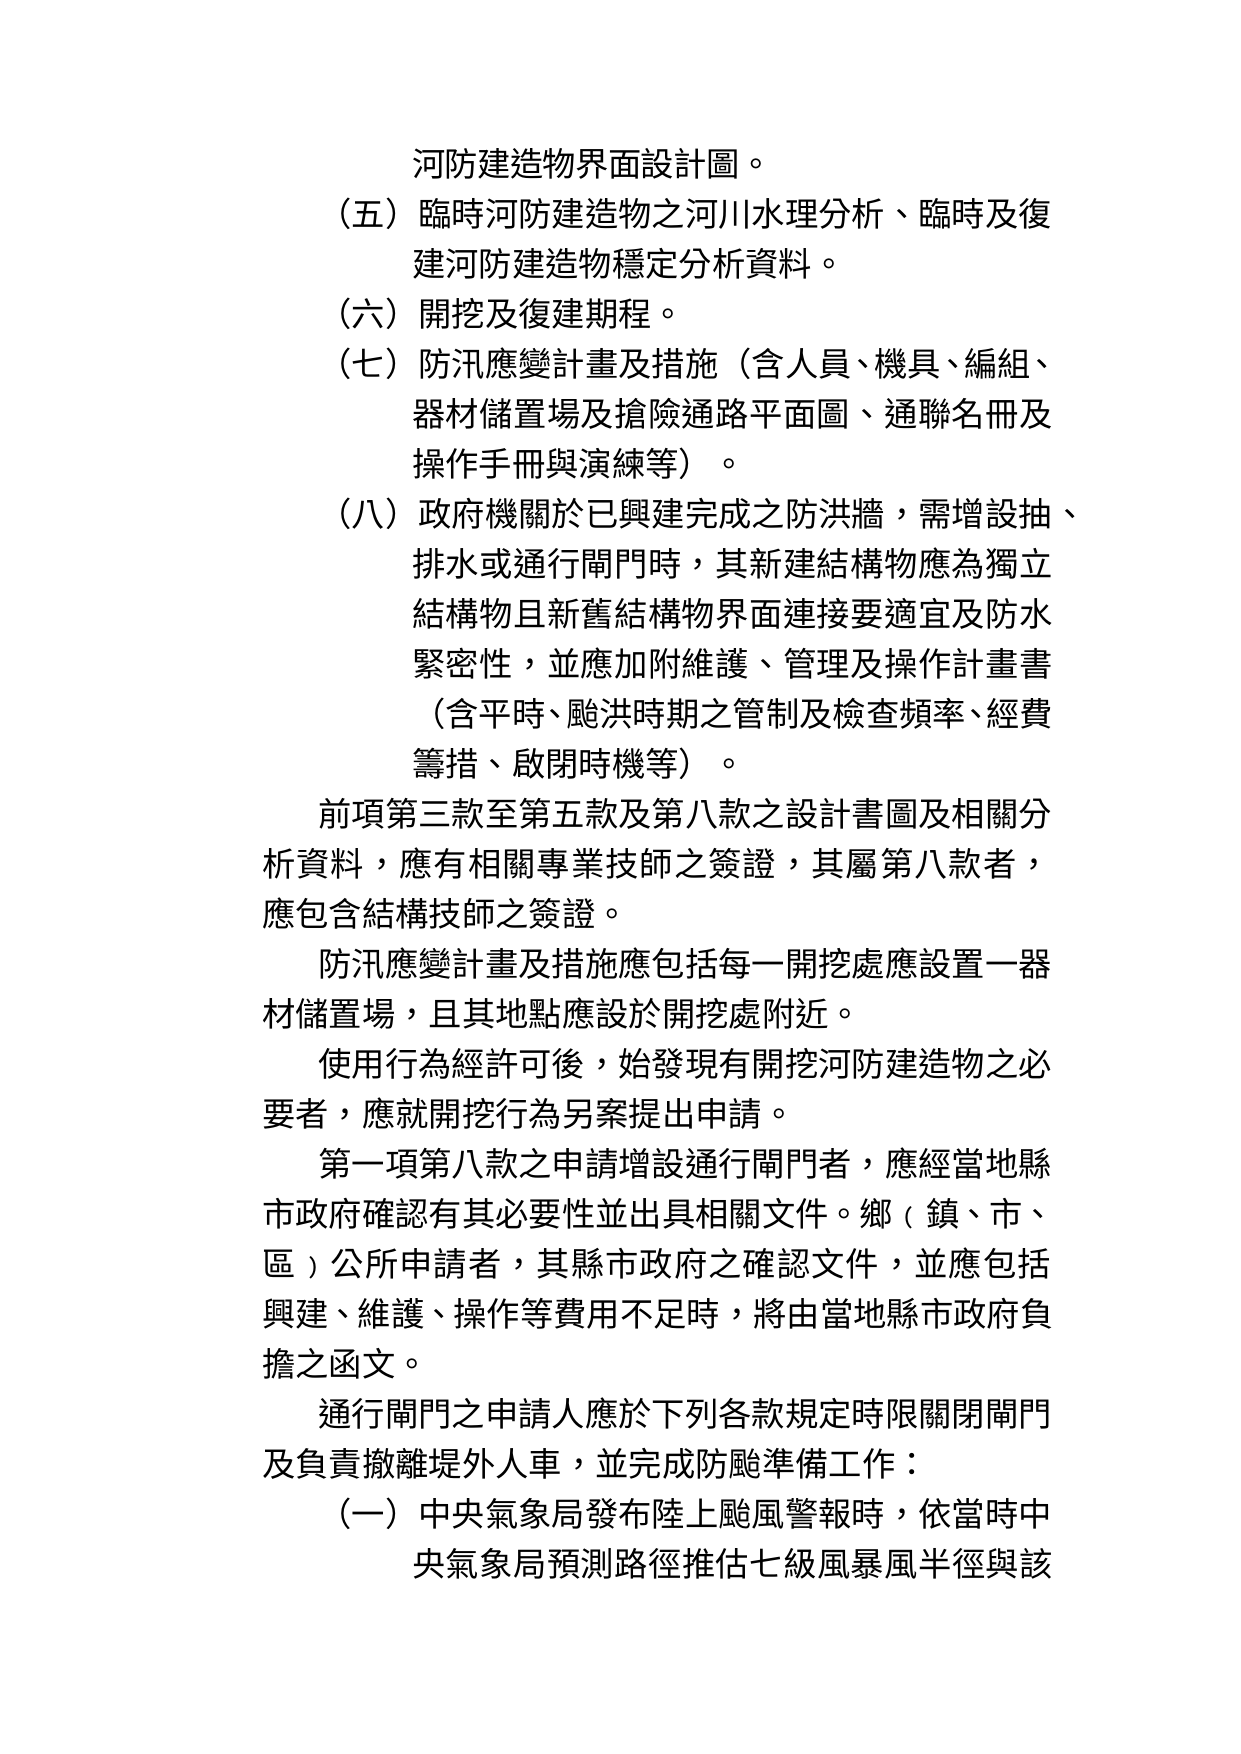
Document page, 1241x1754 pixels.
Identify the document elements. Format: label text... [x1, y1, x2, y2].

text 使用行為經許可後，始發現有開挖河防建造物之必要者，應就開挖行為另案提出申請。 [262, 1036, 1053, 1136]
text 通行閘門之申請人應於下列各款規定時限關閉閘門及負責撤離堤外人車，並完成防颱準備工作： [262, 1386, 1053, 1486]
text 第一項第八款之申請增設通行閘門者，應經當地縣市政府確認有其必要性並出具相關文件。鄉﹙鎮、市、區﹚公所申請者，其縣市政府之確認文件，並應包括興建、維護、操作等費用不足時，將由當地縣市政府負擔之函文。 [262, 1136, 1053, 1386]
text （一）中央氣象局發布陸上颱風警報時，依當時中央氣象局預測路徑推估七級風暴風半徑與該 [318, 1486, 1053, 1586]
text 河防建造物界面設計圖。 [318, 136, 1053, 186]
text （八）政府機關於已興建完成之防洪牆，需增設抽、排水或通行閘門時，其新建結構物應為獨立結構物且新舊結構物界面連接要適宜及防水緊密性，並應加附維護、管理及操作計畫書（含平時、颱洪時期之管制及檢查頻率、經費籌措、啟閉時機等）。 [318, 486, 1053, 786]
text （六）開挖及復建期程。 [318, 286, 1053, 336]
text 防汛應變計畫及措施應包括每一開挖處應設置一器材儲置場，且其地點應設於開挖處附近。 [262, 936, 1053, 1036]
text 前項第三款至第五款及第八款之設計書圖及相關分析資料，應有相關專業技師之簽證，其屬第八款者，應包含結構技師之簽證。 [262, 786, 1053, 936]
text （五）臨時河防建造物之河川水理分析、臨時及復建河防建造物穩定分析資料。 [318, 186, 1053, 286]
text （七）防汛應變計畫及措施（含人員、機具、編組、器材儲置場及搶險通路平面圖、通聯名冊及操作手冊與演練等）。 [318, 336, 1053, 486]
